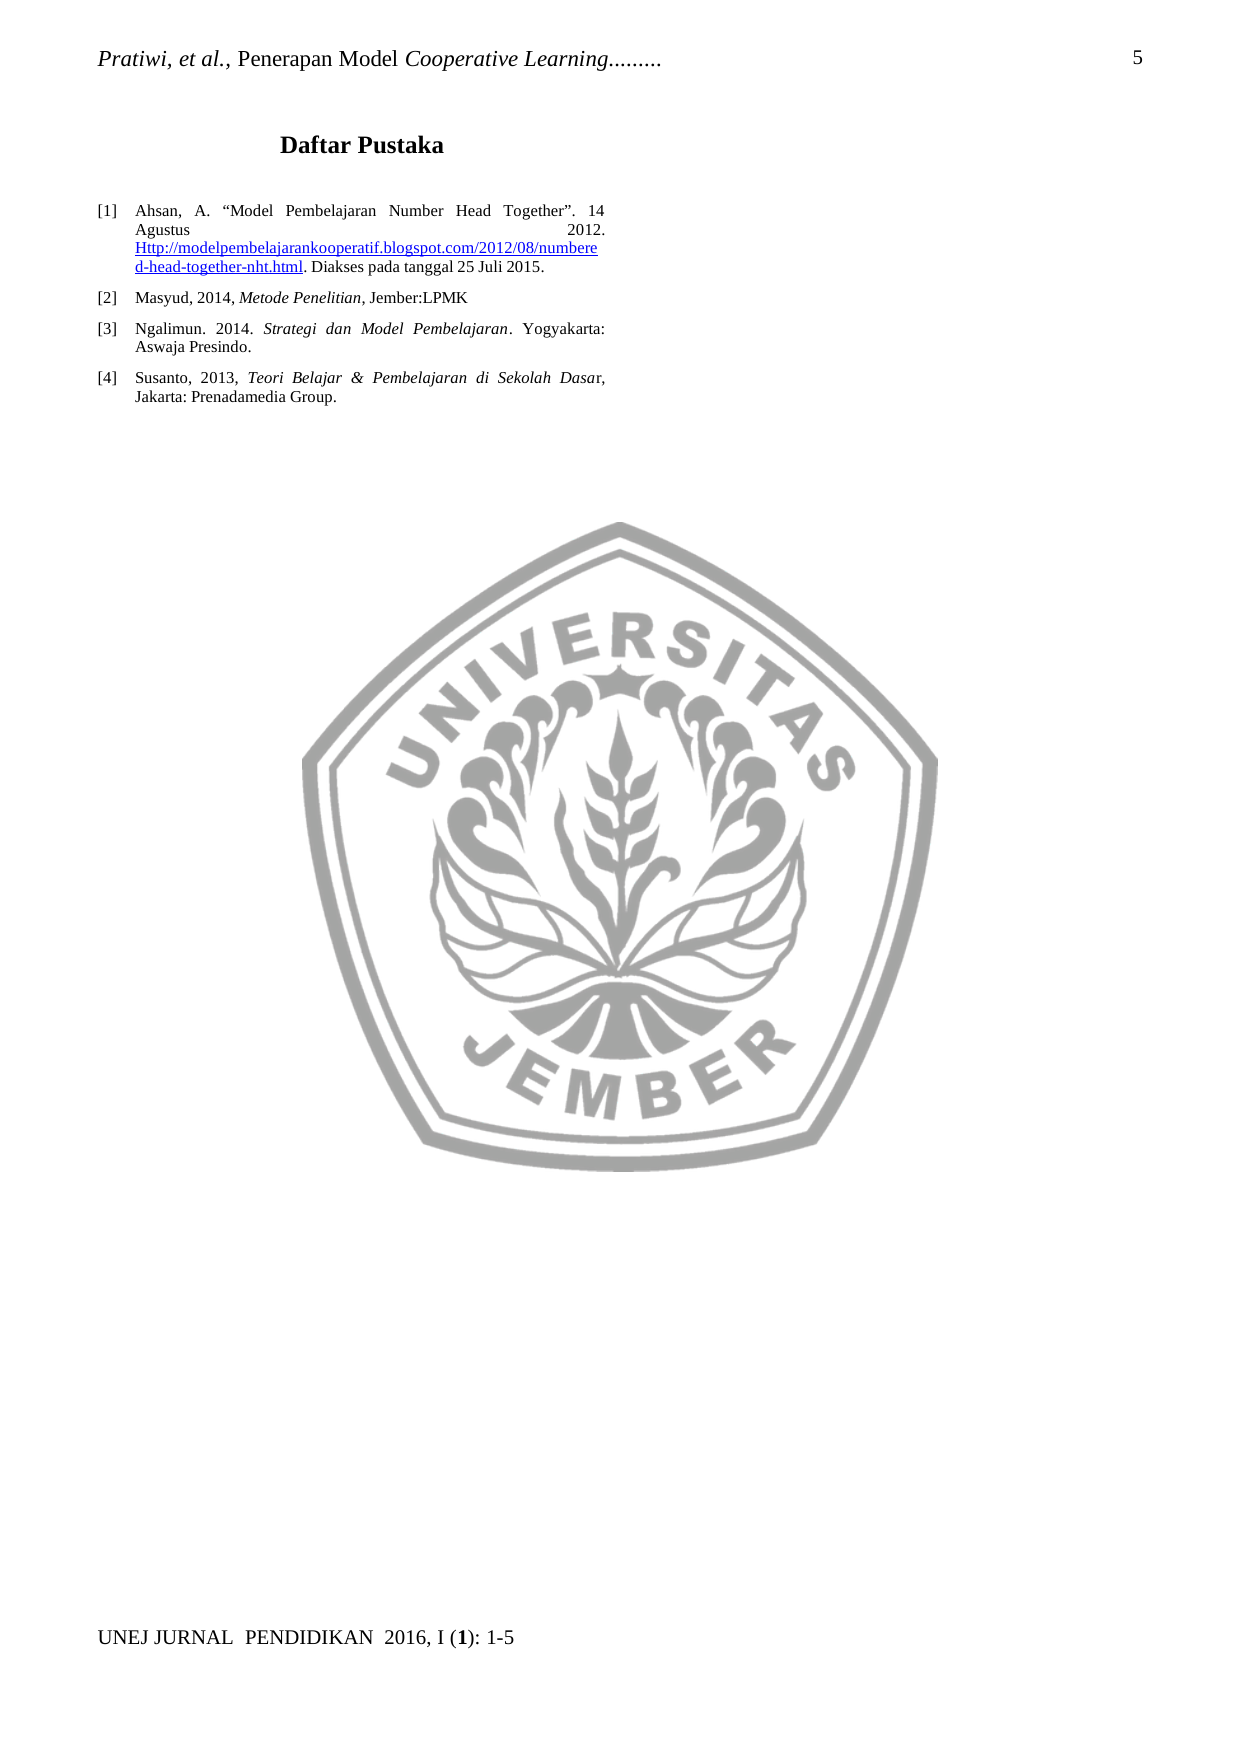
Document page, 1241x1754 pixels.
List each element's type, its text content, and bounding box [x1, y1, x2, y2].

list Ahsan, A. “Model Pembelajaran Number Head Together”. 14 Agustus 2012. Http://modelpembelajarankooperatif.blogspot.com/2012/08/numbered-head-together-nht.html. Diakses pada tanggal 25 Juli 2015. [97, 202, 605, 276]
list Susanto, 2013, Teori Belajar & Pembelajaran di Sekolah Dasar, Jakarta: Prenadamedia Group. [97, 369, 605, 406]
list Masyud, 2014, Metode Penelitian, Jember:LPMK [97, 288, 605, 307]
list Ngalimun. 2014. Strategi dan Model Pembelajaran. Yogyakarta: Aswaja Presindo. [97, 319, 605, 356]
picture [229, 447, 1011, 1247]
text Daftar Pustaka [97, 130, 605, 159]
